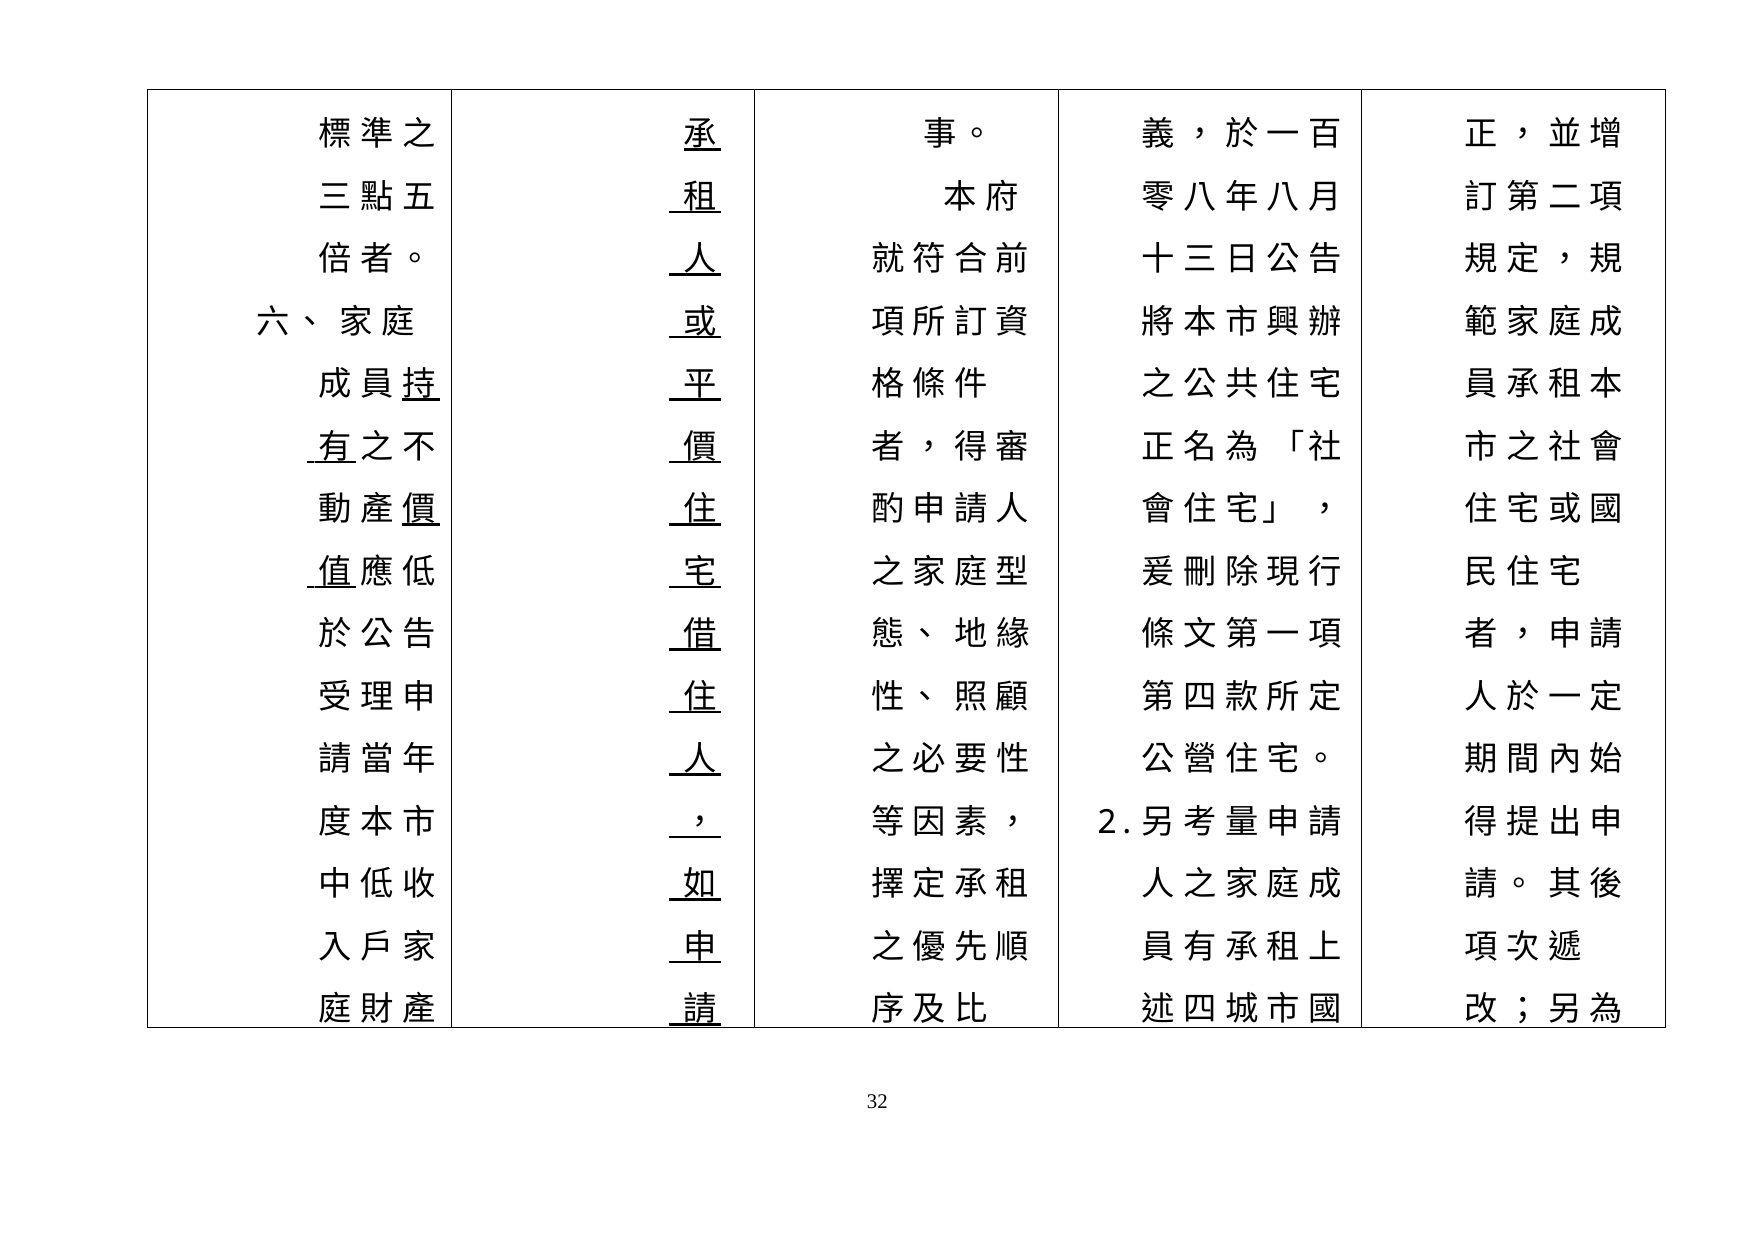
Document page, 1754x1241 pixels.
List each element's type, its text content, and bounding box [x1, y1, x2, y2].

table_cell 承租人或平價住宅借住人，如申請 [452, 90, 754, 1027]
table_cell 標準之三點五倍者。 六、家庭成員持有之不動產價值應低於公告受理申請當年度本市中低收入戶家庭財產 [148, 90, 451, 1027]
table_cell 義，於一百零八年八月十三日公告將本市興辦之公共住宅正名為「社會住宅」，爰刪除現行條文第一項第四款所定公營住宅。 2.另考量申請人之家庭成員有承租上述四城市國 [1059, 90, 1361, 1027]
table_cell 事。 本府就符合前項所訂資格條件者，得審酌申請人之家庭型態、地緣性、照顧之必要性等因素，擇定承租之優先順序及比 [755, 90, 1058, 1027]
table_cell 正，並增訂第二項規定，規範家庭成員承租本市之社會住宅或國民住宅者，申請人於一定期間內始得提出申請。其後項次遞改；另為 [1362, 90, 1665, 1027]
